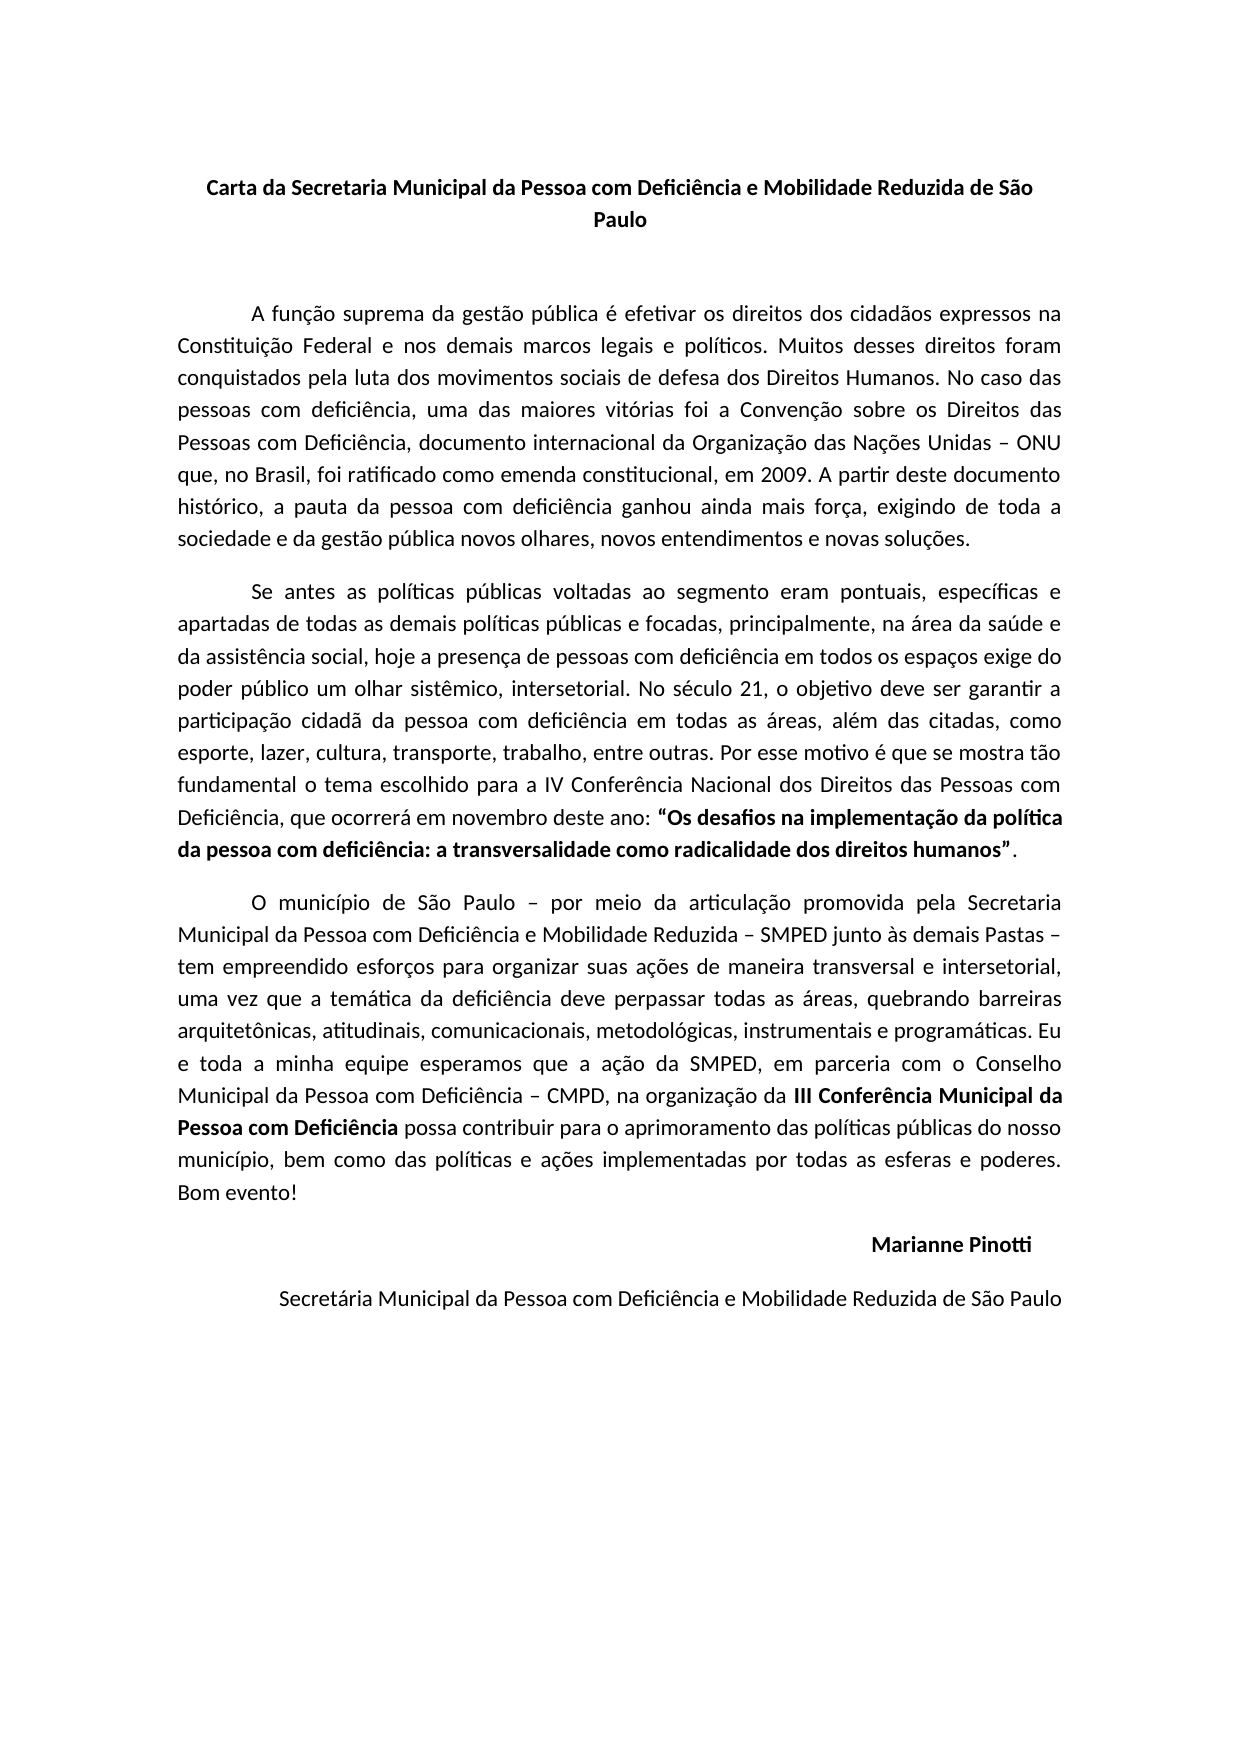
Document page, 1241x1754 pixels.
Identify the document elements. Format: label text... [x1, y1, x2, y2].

text Marianne Pinotti [177, 1231, 1032, 1259]
text Se antes as políticas públicas voltadas ao segmento eram pontuais, específicas e apartadas de todas as demais políticas públicas e focadas, principalmente, na área da saúde e da assistência social, hoje a presença de pessoas com deficiência em todos os espaços exige do poder público um olhar sistêmico, intersetorial. No século 21, o objetivo deve ser garantir a participação cidadã da pessoa com deficiência em todas as áreas, além das citadas, como esporte, lazer, cultura, transporte, trabalho, entre outras. Por esse motivo é que se mostra tão fundamental o tema escolhido para a IV Conferência Nacional dos Direitos das Pessoas com Deficiência, que ocorrerá em novembro deste ano: “Os desafios na implementação da política da pessoa com deficiência: a transversalidade como radicalidade dos direitos humanos”. [177, 577, 1063, 863]
text A função suprema da gestão pública é efetivar os direitos dos cidadãos expressos na Constituição Federal e nos demais marcos legais e políticos. Muitos desses direitos foram conquistados pela luta dos movimentos sociais de defesa dos Direitos Humanos. No caso das pessoas com deficiência, uma das maiores vitórias foi a Convenção sobre os Direitos das Pessoas com Deficiência, documento internacional da Organização das Nações Unidas – ONU que, no Brasil, foi ratificado como emenda constitucional, em 2009. A partir deste documento histórico, a pauta da pessoa com deficiência ganhou ainda mais força, exigindo de toda a sociedade e da gestão pública novos olhares, novos entendimentos e novas soluções. [177, 299, 1063, 552]
text Secretária Municipal da Pessoa com Deficiência e Mobilidade Reduzida de São Paulo [177, 1284, 1063, 1312]
text Carta da Secretaria Municipal da Pessoa com Deficiência e Mobilidade Reduzida de São Paulo [177, 173, 1063, 233]
text O município de São Paulo – por meio da articulação promovida pela Secretaria Municipal da Pessoa com Deficiência e Mobilidade Reduzida – SMPED junto às demais Pastas – tem empreendido esforços para organizar suas ações de maneira transversal e intersetorial, uma vez que a temática da deficiência deve perpassar todas as áreas, quebrando barreiras arquitetônicas, atitudinais, comunicacionais, metodológicas, instrumentais e programáticas. Eu e toda a minha equipe esperamos que a ação da SMPED, em parceria com o Conselho Municipal da Pessoa com Deficiência – CMPD, na organização da III Conferência Municipal da Pessoa com Deficiência possa contribuir para o aprimoramento das políticas públicas do nosso município, bem como das políticas e ações implementadas por todas as esferas e poderes. Bom evento! [177, 888, 1063, 1206]
